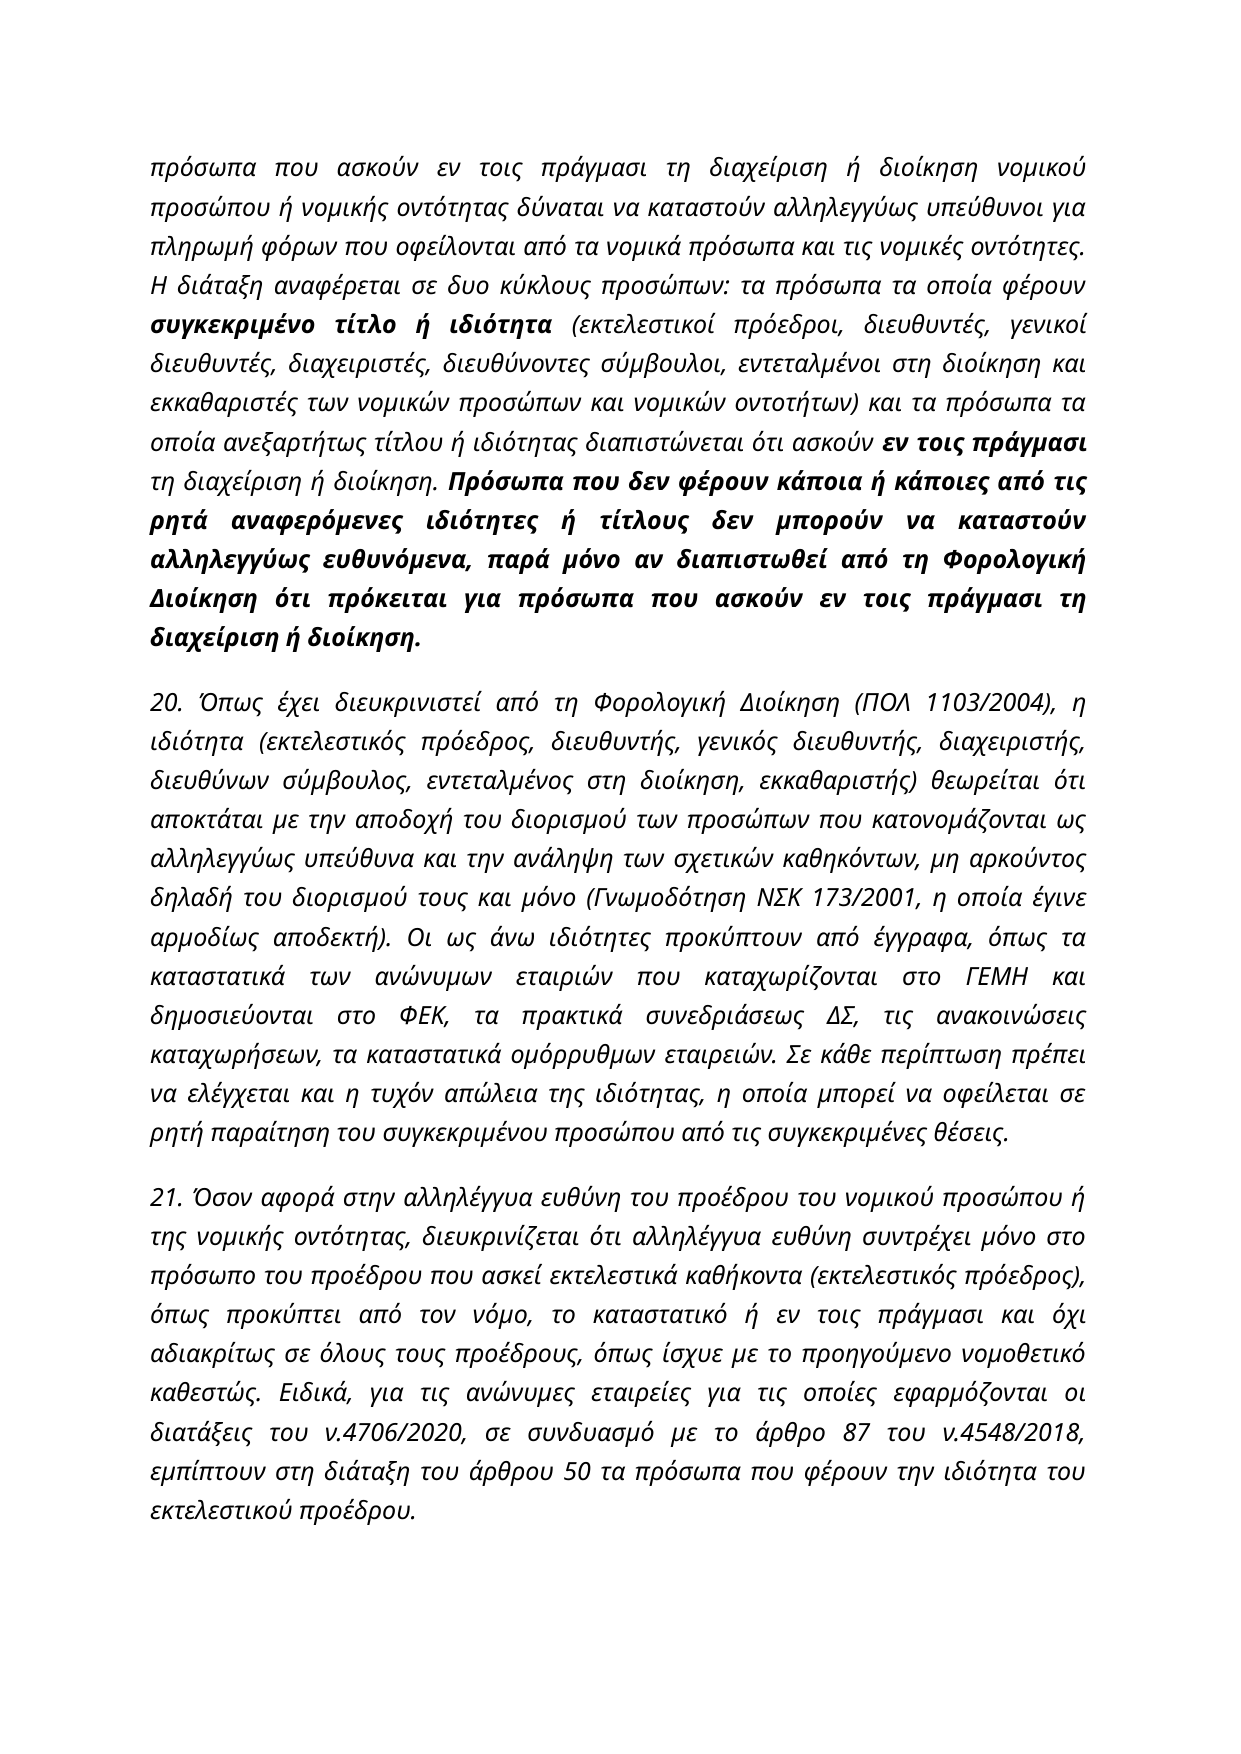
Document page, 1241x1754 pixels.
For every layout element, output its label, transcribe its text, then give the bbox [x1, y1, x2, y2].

text πρόσωπα που ασκούν εν τοις πράγμασι τη διαχείριση ή διοίκηση νομικού προσώπου ή νομικής οντότητας δύναται να καταστούν αλληλεγγύως υπεύθυνοι για πληρωμή φόρων που οφείλονται από τα νομικά πρόσωπα και τις νομικές οντότητες. Η διάταξη αναφέρεται σε δυο κύκλους προσώπων: τα πρόσωπα τα οποία φέρουν συγκεκριμένο τίτλο ή ιδιότητα (εκτελεστικοί πρόεδροι, διευθυντές, γενικοί διευθυντές, διαχειριστές, διευθύνοντες σύμβουλοι, εντεταλμένοι στη διοίκηση και εκκαθαριστές των νομικών προσώπων και νομικών οντοτήτων) και τα πρόσωπα τα οποία ανεξαρτήτως τίτλου ή ιδιότητας διαπιστώνεται ότι ασκούν εν τοις πράγμασι τη διαχείριση ή διοίκηση. Πρόσωπα που δεν φέρουν κάποια ή κάποιες από τις ρητά αναφερόμενες ιδιότητες ή τίτλους δεν μπορούν να καταστούν αλληλεγγύως ευθυνόμενα, παρά μόνο αν διαπιστωθεί από τη Φορολογική Διοίκηση ότι πρόκειται για πρόσωπα που ασκούν εν τοις πράγμασι τη διαχείριση ή διοίκηση. [150, 150, 1090, 654]
text 21. Όσον αφορά στην αλληλέγγυα ευθύνη του προέδρου του νομικού προσώπου ή της νομικής οντότητας, διευκρινίζεται ότι αλληλέγγυα ευθύνη συντρέχει μόνο στο πρόσωπο του προέδρου που ασκεί εκτελεστικά καθήκοντα (εκτελεστικός πρόεδρος), όπως προκύπτει από τον νόμο, το καταστατικό ή εν τοις πράγμασι και όχι αδιακρίτως σε όλους τους προέδρους, όπως ίσχυε με το προηγούμενο νομοθετικό καθεστώς. Ειδικά, για τις ανώνυμες εταιρείες για τις οποίες εφαρμόζονται οι διατάξεις του ν.4706/2020, σε συνδυασμό με το άρθρο 87 του ν.4548/2018, εμπίπτουν στη διάταξη του άρθρου 50 τα πρόσωπα που φέρουν την ιδιότητα του εκτελεστικού προέδρου. [150, 1179, 1090, 1527]
text 20. Όπως έχει διευκρινιστεί από τη Φορολογική Διοίκηση (ΠΟΛ 1103/2004), η ιδιότητα (εκτελεστικός πρόεδρος, διευθυντής, γενικός διευθυντής, διαχειριστής, διευθύνων σύμβουλος, εντεταλμένος στη διοίκηση, εκκαθαριστής) θεωρείται ότι αποκτάται με την αποδοχή του διορισμού των προσώπων που κατονομάζονται ως αλληλεγγύως υπεύθυνα και την ανάληψη των σχετικών καθηκόντων, μη αρκούντος δηλαδή του διορισμού τους και μόνο (Γνωμοδότηση ΝΣΚ 173/2001, η οποία έγινε αρμοδίως αποδεκτή). Οι ως άνω ιδιότητες προκύπτουν από έγγραφα, όπως τα καταστατικά των ανώνυμων εταιριών που καταχωρίζονται στο ΓΕΜΗ και δημοσιεύονται στο ΦΕΚ, τα πρακτικά συνεδριάσεως ΔΣ, τις ανακοινώσεις καταχωρήσεων, τα καταστατικά ομόρρυθμων εταιρειών. Σε κάθε περίπτωση πρέπει να ελέγχεται και η τυχόν απώλεια της ιδιότητας, η οποία μπορεί να οφείλεται σε ρητή παραίτηση του συγκεκριμένου προσώπου από τις συγκεκριμένες θέσεις. [150, 684, 1090, 1149]
